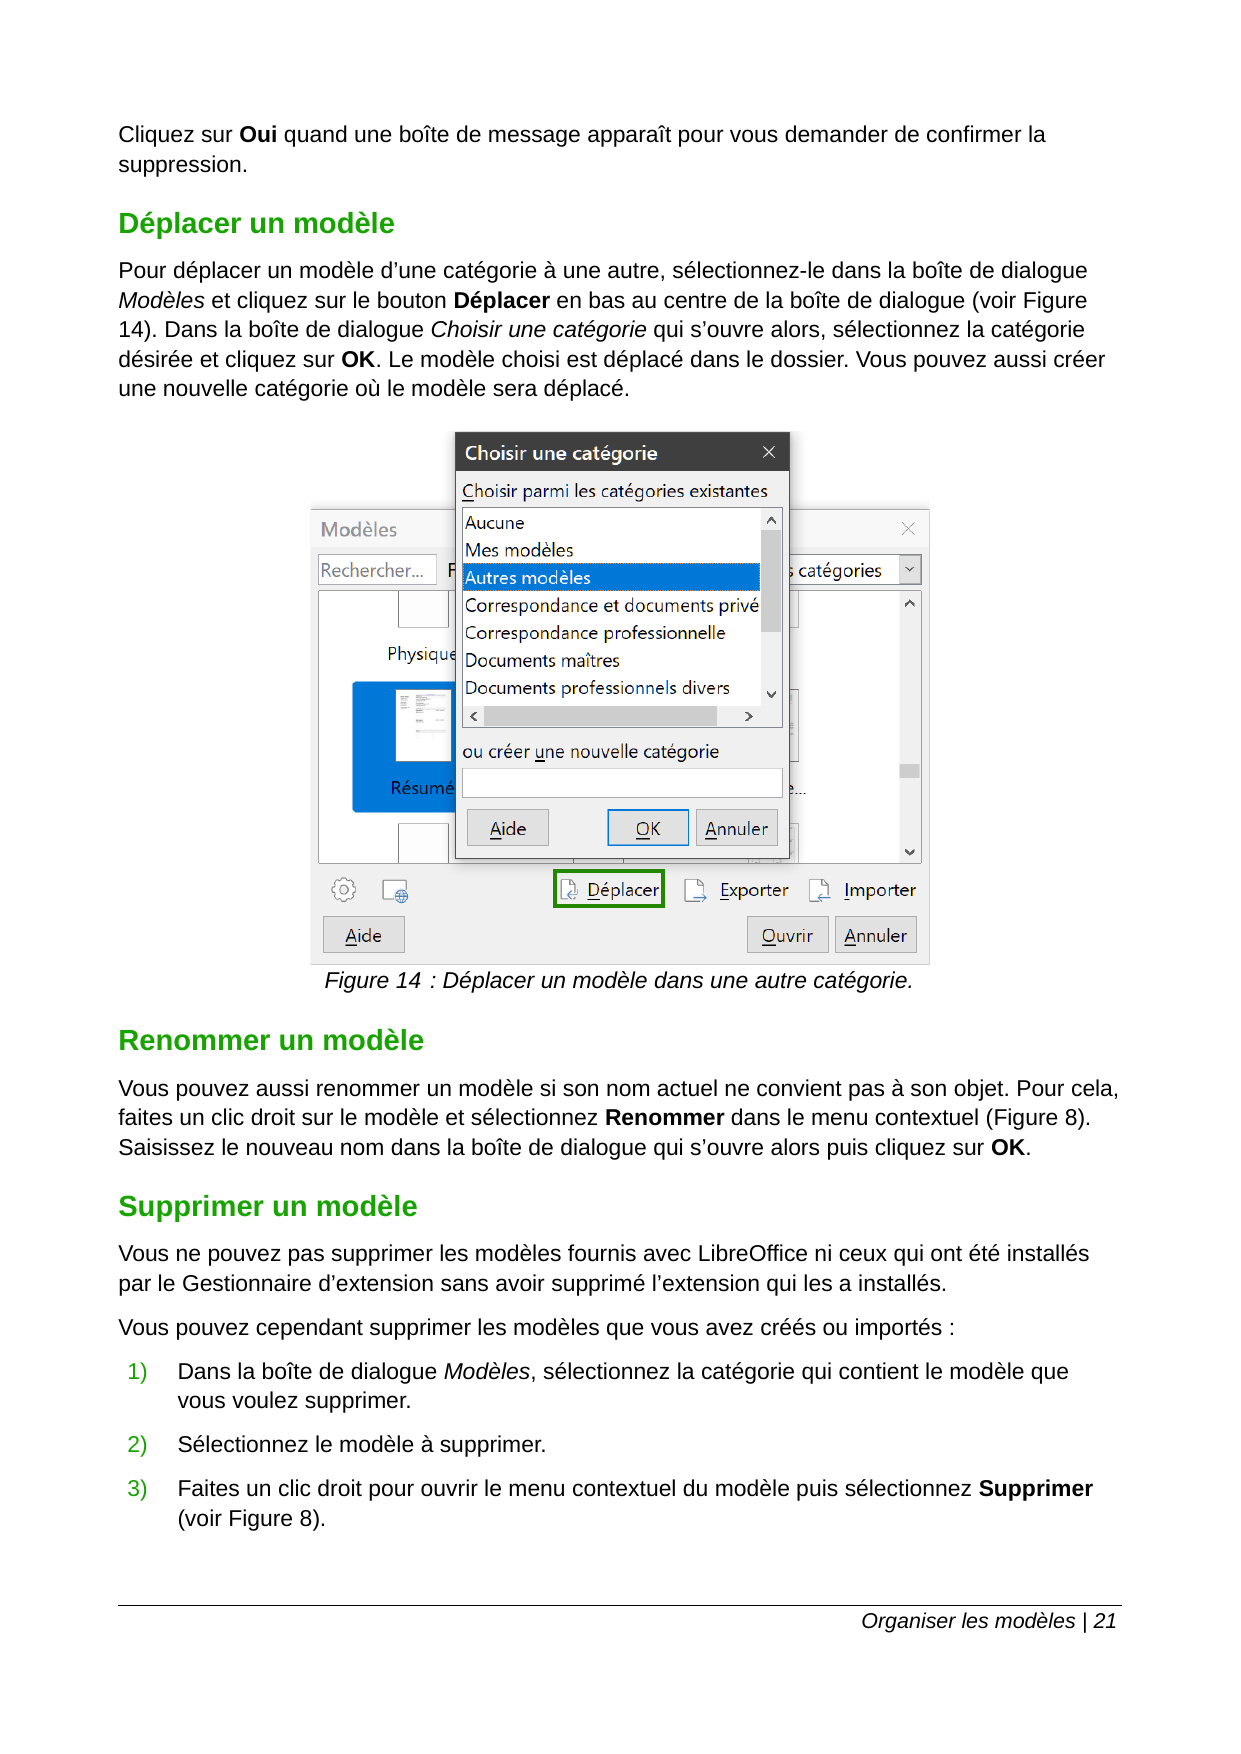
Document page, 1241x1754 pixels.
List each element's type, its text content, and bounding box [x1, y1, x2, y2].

subtitle Supprimer un modèle [118, 1189, 1122, 1222]
text Figure 14 : Déplacer un modèle dans une autre catégorie. [118, 964, 1122, 994]
text Pour déplacer un modèle d’une catégorie à une autre, sélectionnez-le dans la boîte de dialogue Modèles et cliquez sur le bouton Déplacer en bas au centre de la boîte de dialogue (voir Figure 14). Dans la boîte de dialogue Choisir une catégorie qui s’ouvre alors, sélectionnez la catégorie désirée et cliquez sur OK. Le modèle choisi est déplacé dans le dossier. Vous pouvez aussi créer une nouvelle catégorie où le modèle sera déplacé. [118, 254, 1122, 402]
text Cliquez sur Oui quand une boîte de message apparaît pour vous demander de confirmer la suppression. [118, 118, 1122, 177]
list Sélectionnez le modèle à supprimer. [148, 1428, 1122, 1458]
text Vous ne pouvez pas supprimer les modèles fournis avec LibreOffice ni ceux qui ont été installés par le Gestionnaire d’extension sans avoir supprimé l’extension qui les a installés. [118, 1237, 1122, 1296]
list Dans la boîte de dialogue Modèles, sélectionnez la catégorie qui contient le modèle que vous voulez supprimer. [148, 1355, 1122, 1414]
list Faites un clic droit pour ouvrir le menu contextuel du modèle puis sélectionnez Supprimer (voir Figure 8). [148, 1472, 1122, 1531]
subtitle Renommer un modèle [118, 1023, 1122, 1057]
picture [310, 431, 930, 965]
subtitle Déplacer un modèle [118, 206, 1122, 240]
text Vous pouvez cependant supprimer les modèles que vous avez créés ou importés : [118, 1311, 1122, 1340]
text Vous pouvez aussi renommer un modèle si son nom actuel ne convient pas à son objet. Pour cela, faites un clic droit sur le modèle et sélectionnez Renommer dans le menu contextuel (Figure 8). Saisissez le nouveau nom dans la boîte de dialogue qui s’ouvre alors puis cliquez sur OK. [118, 1071, 1122, 1160]
